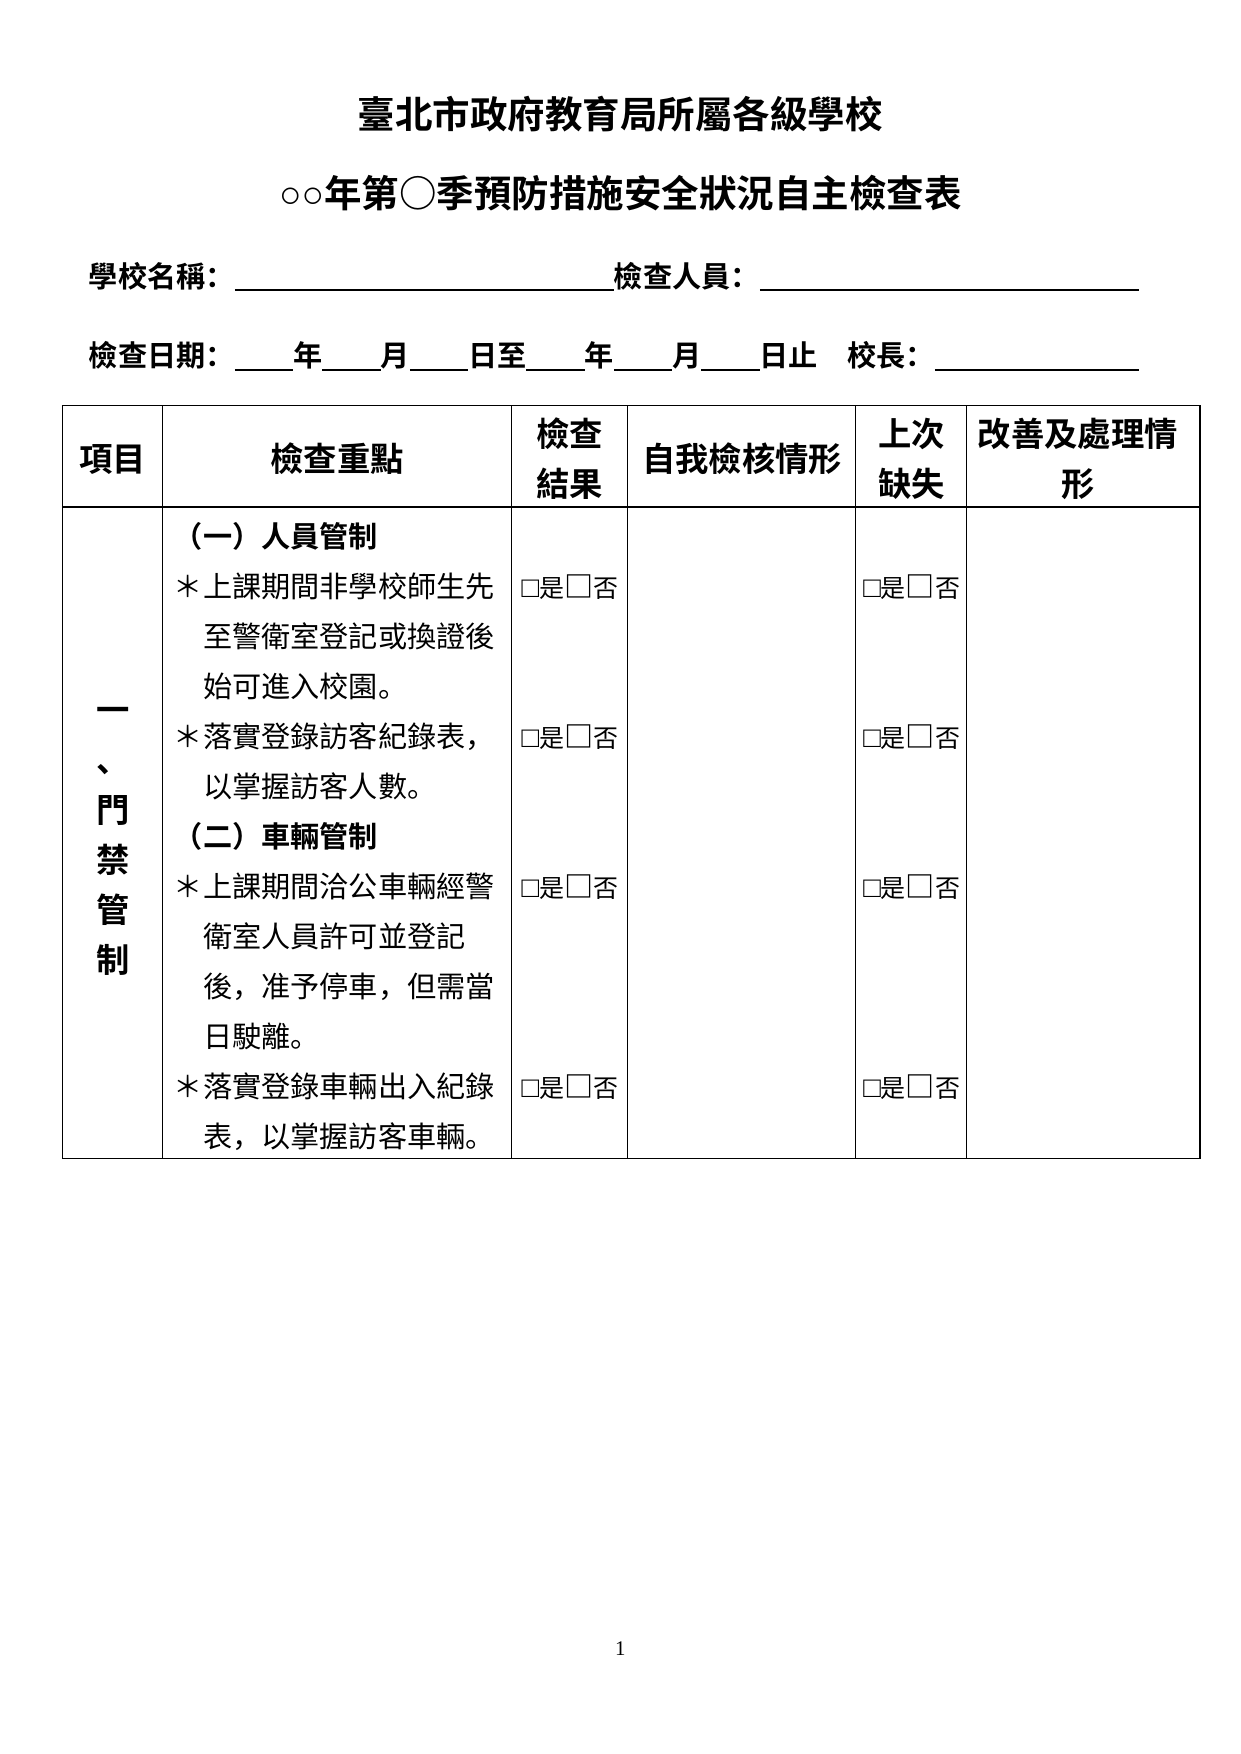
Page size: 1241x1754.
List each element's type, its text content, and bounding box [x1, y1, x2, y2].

table_cell （一）人員管制 ＊上課期間非學校師生先至警衛室登記或換證後始可進入校園。 ＊落實登錄訪客紀錄表，以掌握訪客人數。 （二）車輛管制 ＊上課期間洽公車輛經警衛室人員許可並登記後，准予停車，但需當日駛離。 ＊落實登錄車輛出入紀錄表，以掌握訪客車輛。 [163, 508, 511, 1157]
table_header 自我檢核情形 [628, 406, 855, 506]
table_cell □是□否 □是□否 □是□否 □是□否 [856, 508, 966, 1157]
table_cell [967, 508, 1199, 1157]
table_cell □是□否 □是□否 □是□否 □是□否 [512, 508, 627, 1157]
table_cell [628, 508, 855, 1157]
text 學校名稱： 檢查人員： [89, 247, 1152, 297]
text 臺北市政府教育局所屬各級學校 [89, 89, 1152, 139]
table_header 檢查 結果 [512, 406, 627, 506]
table_header 上次 缺失 [856, 406, 966, 506]
table_cell 一 、 門 禁 管 制 [63, 508, 162, 1157]
table_header 改善及處理情形 [967, 406, 1199, 506]
table_header 項目 [63, 406, 162, 506]
table_header 檢查重點 [163, 406, 511, 506]
text 檢查日期： 年 月 日至 年 月 日止 校長： [89, 326, 1152, 376]
text ○○年第○季預防措施安全狀況自主檢查表 [89, 168, 1152, 218]
